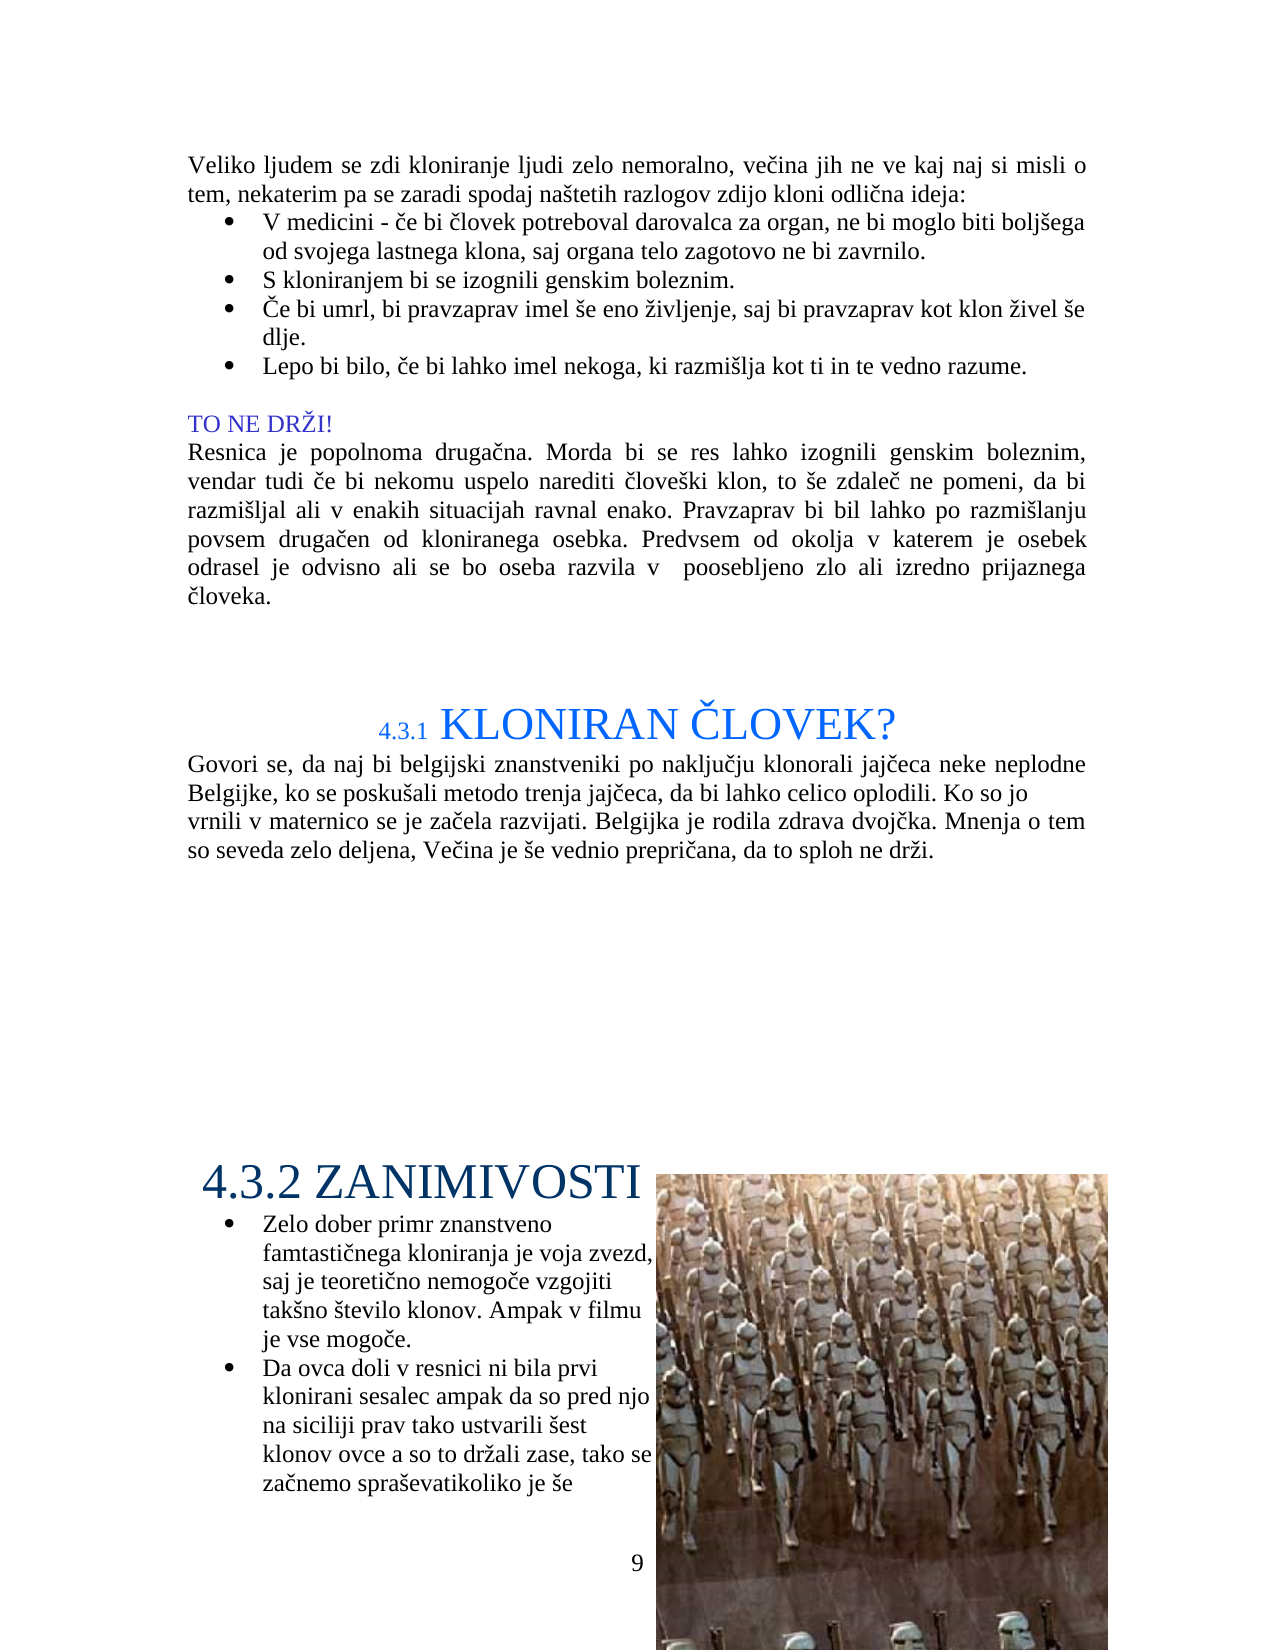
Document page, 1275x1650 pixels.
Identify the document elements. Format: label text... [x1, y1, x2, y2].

text Govori se, da naj bi belgijski znanstveniki po naključju klonorali jajčeca neke neplodne Belgijke, ko se poskušali metodo trenja jajčeca, da bi lahko celico oplodili. Ko so jo [187, 749, 1087, 806]
list Zelo dober primr znanstveno famtastičnega kloniranja je voja zvezd, saj je teoretično nemogoče vzgojiti takšno število klonov. Ampak v filmu je vse mogoče. [225, 1209, 1087, 1353]
text Resnica je popolnoma drugačna. Morda bi se res lahko izognili genskim boleznim, vendar tudi če bi nekomu uspelo narediti človeški klon, to še zdaleč ne pomeni, da bi razmišljal ali v enakih situacijah ravnal enako. Pravzaprav bi bil lahko po razmišlanju povsem drugačen od kloniranega osebka. Predvsem od okolja v katerem je osebek odrasel je odvisno ali se bo oseba razvila v poosebljeno zlo ali izredno prijaznega človeka. [187, 437, 1087, 610]
text 4.3.1 KLONIRAN ČLOVEK? [187, 696, 1087, 749]
picture [656, 1174, 1108, 1650]
text Veliko ljudem se zdi kloniranje ljudi zelo nemoralno, večina jih ne ve kaj naj si misli o tem, nekaterim pa se zaradi spodaj naštetih razlogov zdijo kloni odlična ideja: [187, 150, 1087, 207]
list Da ovca doli v resnici ni bila prvi klonirani sesalec ampak da so pred njo na siciliji prav tako ustvarili šest klonov ovce a so to držali zase, tako se začnemo spraševatikoliko je še [225, 1353, 1087, 1496]
text 4.3.2 ZANIMIVOSTI [187, 1151, 1087, 1209]
text vrnili v maternico se je začela razvijati. Belgijka je rodila zdrava dvojčka. Mnenja o tem so seveda zelo deljena, Večina je še vednio prepričana, da to sploh ne drži. [187, 806, 1087, 864]
list S kloniranjem bi se izognili genskim boleznim. [225, 265, 1087, 294]
list Lepo bi bilo, če bi lahko imel nekoga, ki razmišlja kot ti in te vedno razume. [225, 351, 1087, 380]
text TO NE DRŽI! [187, 409, 1087, 437]
list V medicini - če bi človek potreboval darovalca za organ, ne bi moglo biti boljšega od svojega lastnega klona, saj organa telo zagotovo ne bi zavrnilo. [225, 207, 1087, 265]
list Če bi umrl, bi pravzaprav imel še eno življenje, saj bi pravzaprav kot klon živel še dlje. [225, 294, 1087, 351]
